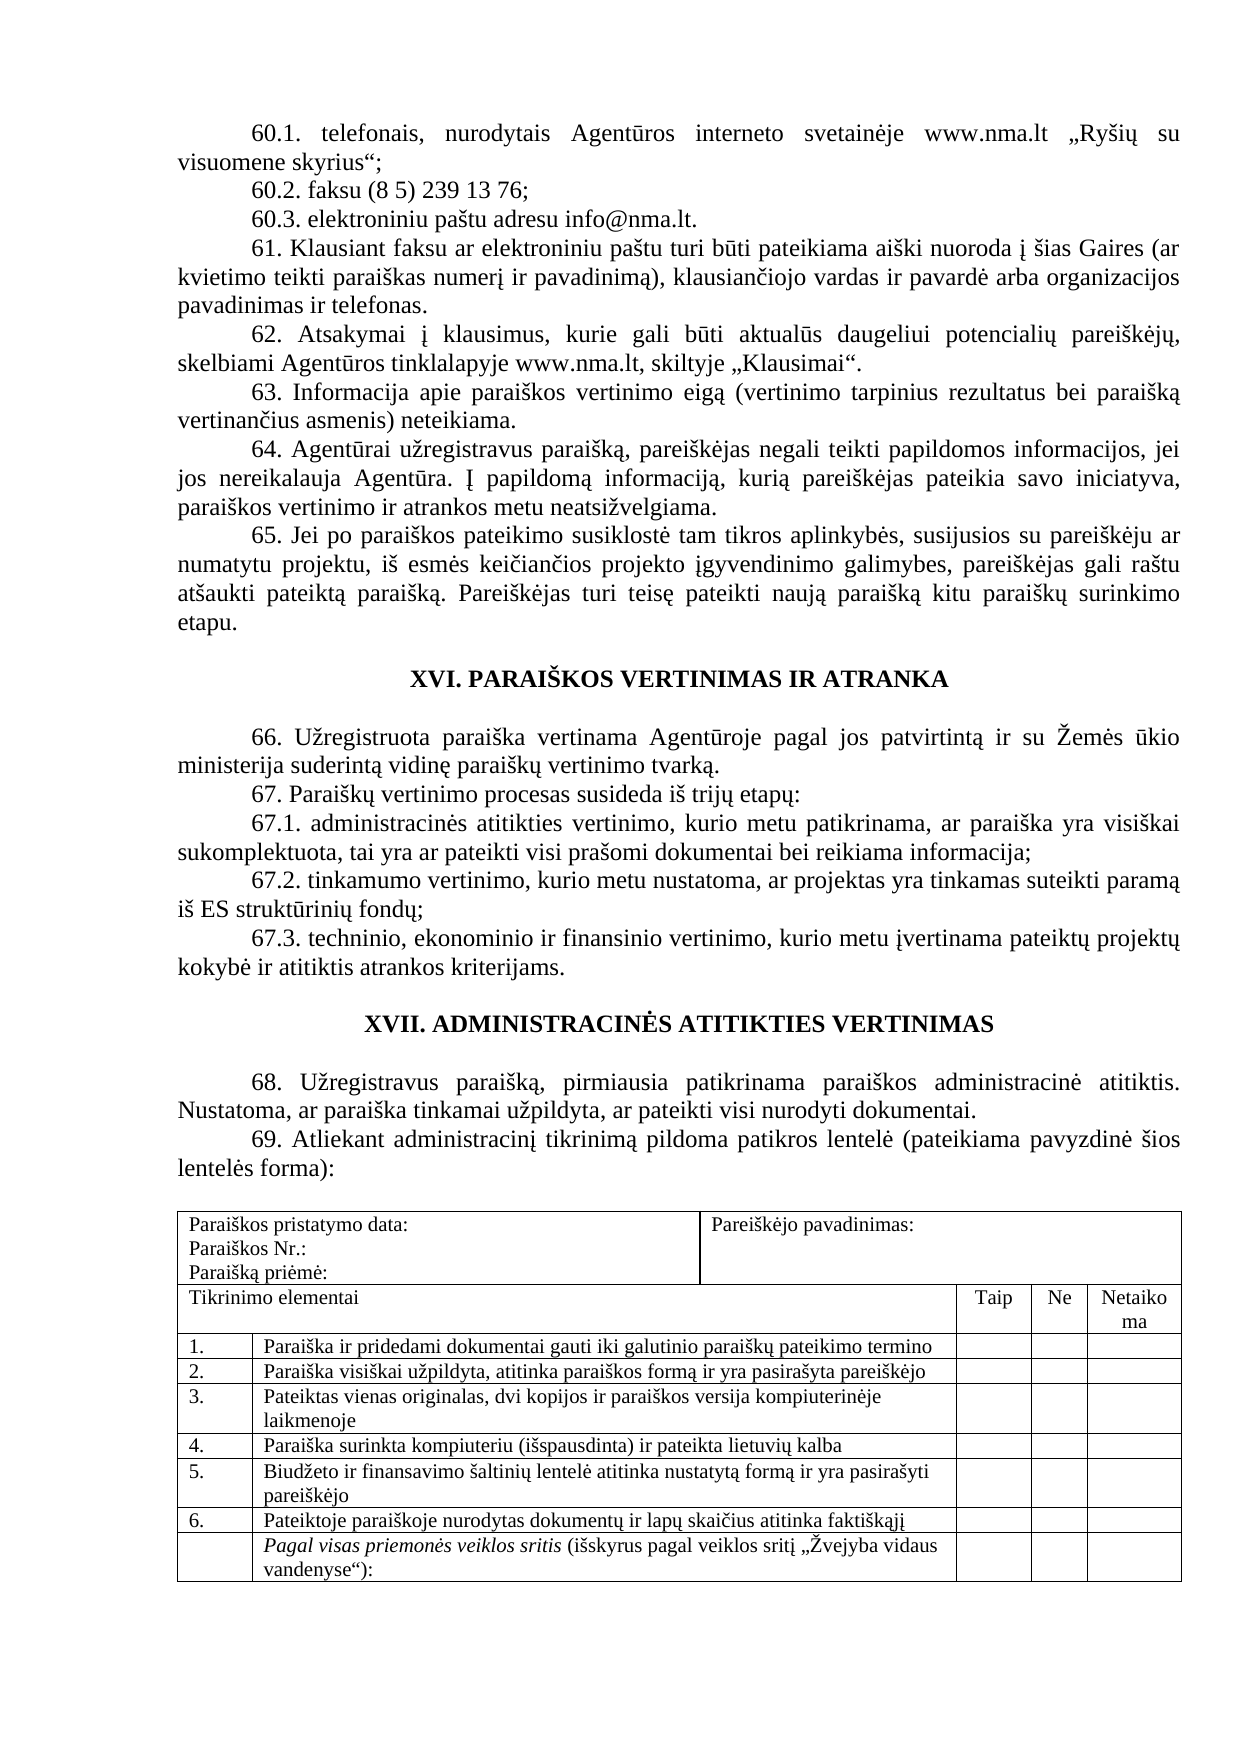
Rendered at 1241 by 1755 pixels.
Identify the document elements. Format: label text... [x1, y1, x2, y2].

table_cell Taip [957, 1285, 1031, 1333]
table_cell 1. [178, 1334, 252, 1358]
table_cell Pateiktas vienas originalas, dvi kopijos ir paraiškos versija kompiuterinėje laikmenoje [253, 1384, 956, 1432]
table_cell 3. [178, 1384, 252, 1432]
text 60.2. faksu (8 5) 239 13 76; [177, 176, 1181, 204]
text 62. Atsakymai į klausimus, kurie gali būti aktualūs daugeliui potencialių pareiškėjų, skelbiami Agentūros tinklalapyje www.nma.lt, skiltyje „Klausimai“. [177, 319, 1181, 377]
text XVI. PARAIŠKOS VERTINIMAS IR ATRANKA [177, 664, 1181, 693]
table_cell 4. [178, 1434, 252, 1457]
text 67. Paraiškų vertinimo procesas susideda iš trijų etapų: [177, 779, 1181, 808]
table_cell [957, 1533, 1031, 1581]
table_cell [1032, 1434, 1087, 1457]
text 63. Informacija apie paraiškos vertinimo eigą (vertinimo tarpinius rezultatus bei paraišką vertinančius asmenis) neteikiama. [177, 377, 1181, 434]
table_cell [1032, 1334, 1087, 1358]
table_cell [178, 1533, 252, 1581]
table_cell [1032, 1359, 1087, 1383]
text 60.3. elektroniniu paštu adresu info@nma.lt. [177, 204, 1181, 233]
table_cell [1088, 1459, 1181, 1507]
table_header Paraiškos pristatymo data: Paraiškos Nr.: Paraišką priėmė: [178, 1212, 699, 1284]
text 67.2. tinkamumo vertinimo, kurio metu nustatoma, ar projektas yra tinkamas suteikti paramą iš ES struktūrinių fondų; [177, 866, 1181, 923]
table_cell [1032, 1508, 1087, 1532]
table_cell [1088, 1533, 1181, 1581]
text 64. Agentūrai užregistravus paraišką, pareiškėjas negali teikti papildomos informacijos, jei jos nereikalauja Agentūra. Į papildomą informaciją, kurią pareiškėjas pateikia savo iniciatyva, paraiškos vertinimo ir atrankos metu neatsižvelgiama. [177, 434, 1181, 521]
table_cell Ne [1032, 1285, 1087, 1333]
table_cell [1088, 1434, 1181, 1457]
table_cell 5. [178, 1459, 252, 1507]
text 67.3. techninio, ekonominio ir finansinio vertinimo, kurio metu įvertinama pateiktų projektų kokybė ir atitiktis atrankos kriterijams. [177, 923, 1181, 981]
table_cell Paraiška visiškai užpildyta, atitinka paraiškos formą ir yra pasirašyta pareiškėjo [253, 1359, 956, 1383]
table_cell Pateiktoje paraiškoje nurodytas dokumentų ir lapų skaičius atitinka faktiškąjį [253, 1508, 956, 1532]
table_cell Paraiška ir pridedami dokumentai gauti iki galutinio paraiškų pateikimo termino [253, 1334, 956, 1358]
table_cell [1032, 1384, 1087, 1432]
table_cell [1088, 1334, 1181, 1358]
text XVII. ADMINISTRACINĖS ATITIKTIES VERTINIMAS [177, 1009, 1181, 1038]
table_cell Pagal visas priemonės veiklos sritis (išskyrus pagal veiklos sritį „Žvejyba vidaus vandenyse“): [253, 1533, 956, 1581]
table_cell [957, 1384, 1031, 1432]
text 69. Atliekant administracinį tikrinimą pildoma patikros lentelė (pateikiama pavyzdinė šios lentelės forma): [177, 1124, 1181, 1182]
table_cell [957, 1359, 1031, 1383]
table_cell Biudžeto ir finansavimo šaltinių lentelė atitinka nustatytą formą ir yra pasirašyti pareiškėjo [253, 1459, 956, 1507]
text 60.1. telefonais, nurodytais Agentūros interneto svetainėje www.nma.lt „Ryšių su visuomene skyrius“; [177, 118, 1181, 176]
table_cell Tikrinimo elementai [178, 1285, 956, 1333]
table_cell 2. [178, 1359, 252, 1383]
table_cell [1088, 1508, 1181, 1532]
table_cell [957, 1508, 1031, 1532]
table_cell [1032, 1533, 1087, 1581]
table_cell [957, 1334, 1031, 1358]
text 65. Jei po paraiškos pateikimo susiklostė tam tikros aplinkybės, susijusios su pareiškėju ar numatytu projektu, iš esmės keičiančios projekto įgyvendinimo galimybes, pareiškėjas gali raštu atšaukti pateiktą paraišką. Pareiškėjas turi teisę pateikti naują paraišką kitu paraiškų surinkimo etapu. [177, 521, 1181, 636]
text 67.1. administracinės atitikties vertinimo, kurio metu patikrinama, ar paraiška yra visiškai sukomplektuota, tai yra ar pateikti visi prašomi dokumentai bei reikiama informacija; [177, 808, 1181, 866]
table_cell Paraiška surinkta kompiuteriu (išspausdinta) ir pateikta lietuvių kalba [253, 1434, 956, 1457]
table_cell [957, 1434, 1031, 1457]
table_cell 6. [178, 1508, 252, 1532]
text 61. Klausiant faksu ar elektroniniu paštu turi būti pateikiama aiški nuoroda į šias Gaires (ar kvietimo teikti paraiškas numerį ir pavadinimą), klausiančiojo vardas ir pavardė arba organizacijos pavadinimas ir telefonas. [177, 233, 1181, 319]
table_cell [1088, 1384, 1181, 1432]
text 66. Užregistruota paraiška vertinama Agentūroje pagal jos patvirtintą ir su Žemės ūkio ministerija suderintą vidinę paraiškų vertinimo tvarką. [177, 722, 1181, 779]
table_cell [1088, 1359, 1181, 1383]
table_header Pareiškėjo pavadinimas: [701, 1212, 1181, 1284]
table_cell Netaikoma [1088, 1285, 1181, 1333]
text 68. Užregistravus paraišką, pirmiausia patikrinama paraiškos administracinė atitiktis. Nustatoma, ar paraiška tinkamai užpildyta, ar pateikti visi nurodyti dokumentai. [177, 1067, 1181, 1124]
table_cell [1032, 1459, 1087, 1507]
table_cell [957, 1459, 1031, 1507]
